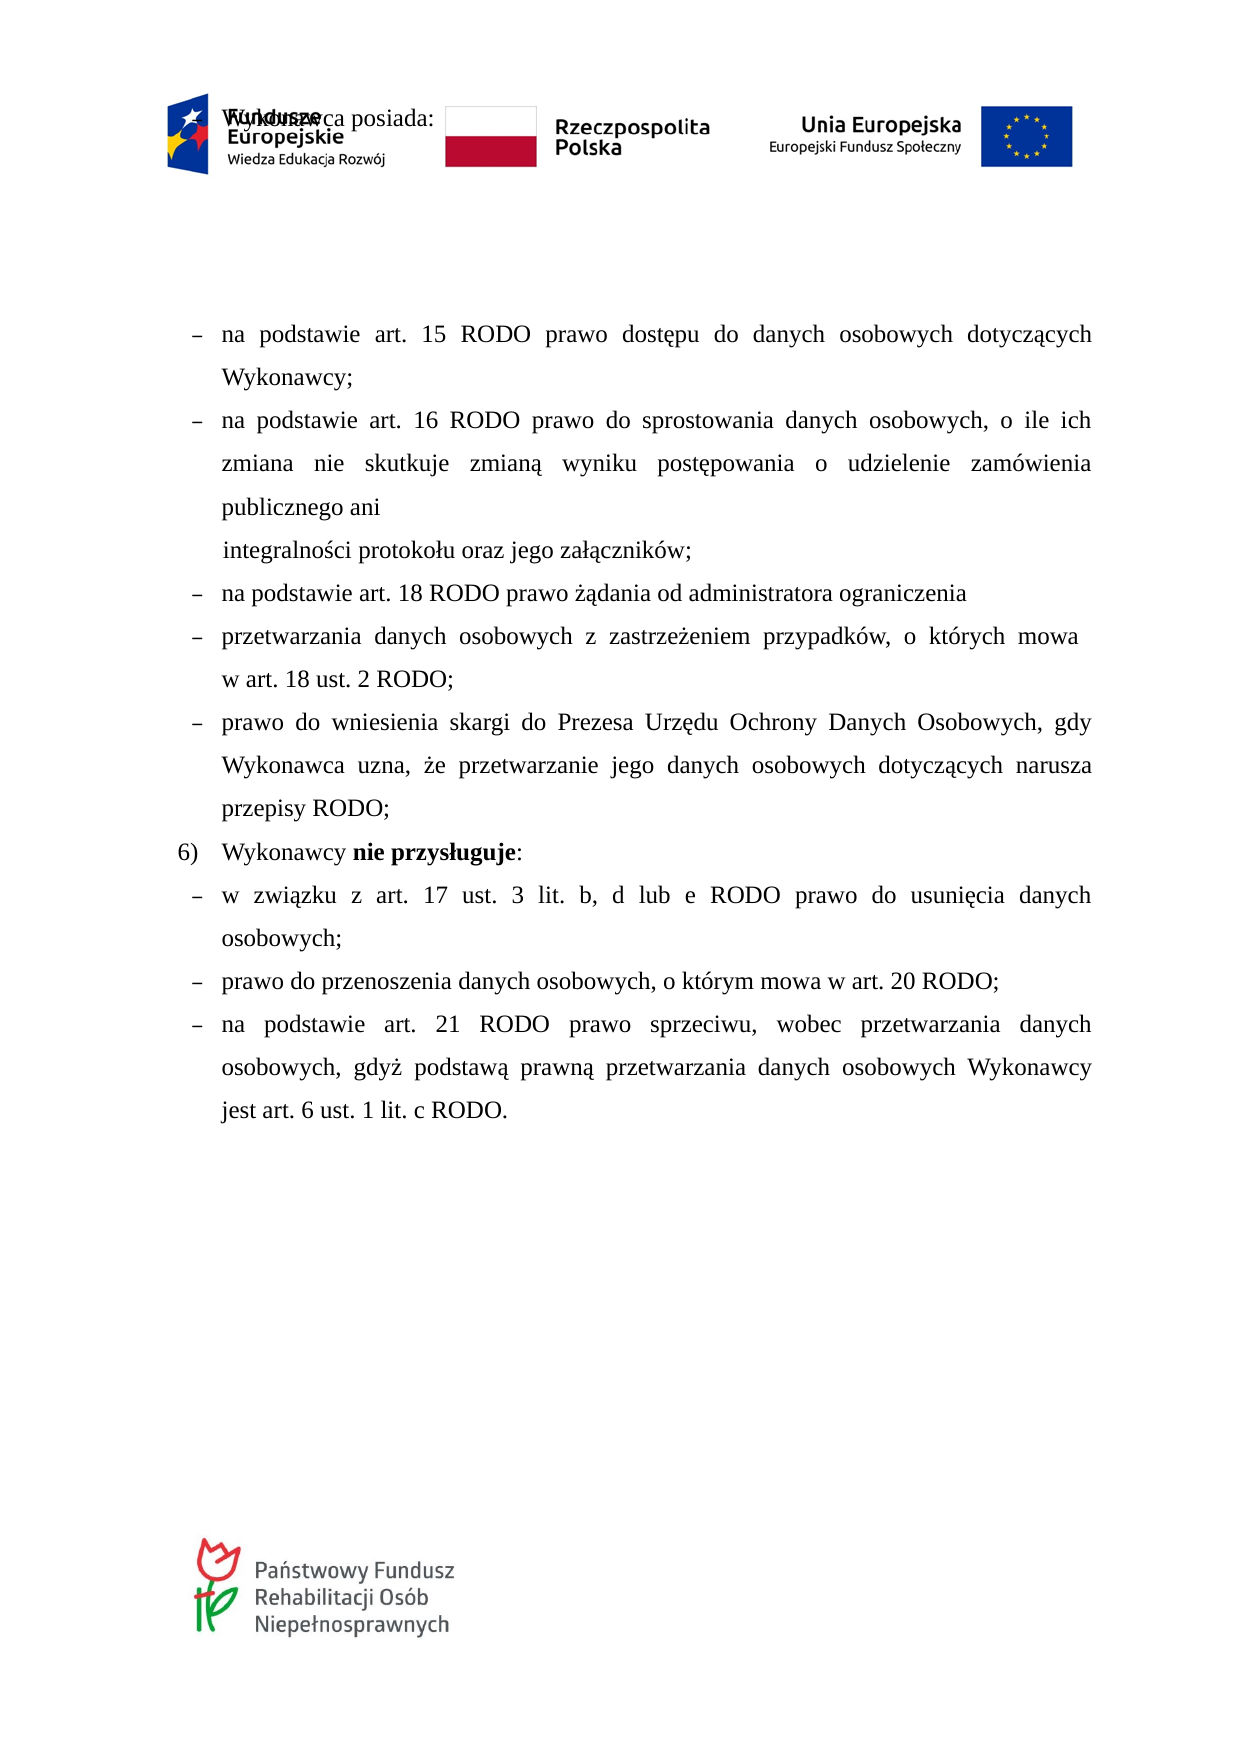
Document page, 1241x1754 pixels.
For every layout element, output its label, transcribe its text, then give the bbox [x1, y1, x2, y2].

picture [147, 1494, 500, 1681]
picture [147, 73, 1092, 194]
list prawo do wniesienia skargi do Prezesa Urzędu Ochrony Danych Osobowych, gdy Wykonawca uzna, że przetwarzanie jego danych osobowych dotyczących narusza przepisy RODO; [192, 707, 1093, 822]
list na podstawie art. 21 RODO prawo sprzeciwu, wobec przetwarzania danych osobowych, gdyż podstawą prawną przetwarzania danych osobowych Wykonawcy jest art. 6 ust. 1 lit. c RODO. [192, 1009, 1093, 1124]
list na podstawie art. 16 RODO prawo do sprostowania danych osobowych, o ile ich zmiana nie skutkuje zmianą wyniku postępowania o udzielenie zamówienia publicznego ani [192, 405, 1093, 520]
list na podstawie art. 15 RODO prawo dostępu do danych osobowych dotyczących Wykonawcy; [192, 319, 1093, 391]
text integralności protokołu oraz jego załączników; [148, 535, 1093, 563]
list w związku z art. 17 ust. 3 lit. b, d lub e RODO prawo do usunięcia danych osobowych; [192, 880, 1093, 952]
list Wykonawcy nie przysługuje: [177, 837, 1093, 865]
list na podstawie art. 18 RODO prawo żądania od administratora ograniczenia [192, 578, 1093, 607]
list prawo do przenoszenia danych osobowych, o którym mowa w art. 20 RODO; [192, 966, 1093, 995]
list przetwarzania danych osobowych z zastrzeżeniem przypadków, o których mowa w art. 18 ust. 2 RODO; [192, 621, 1093, 693]
